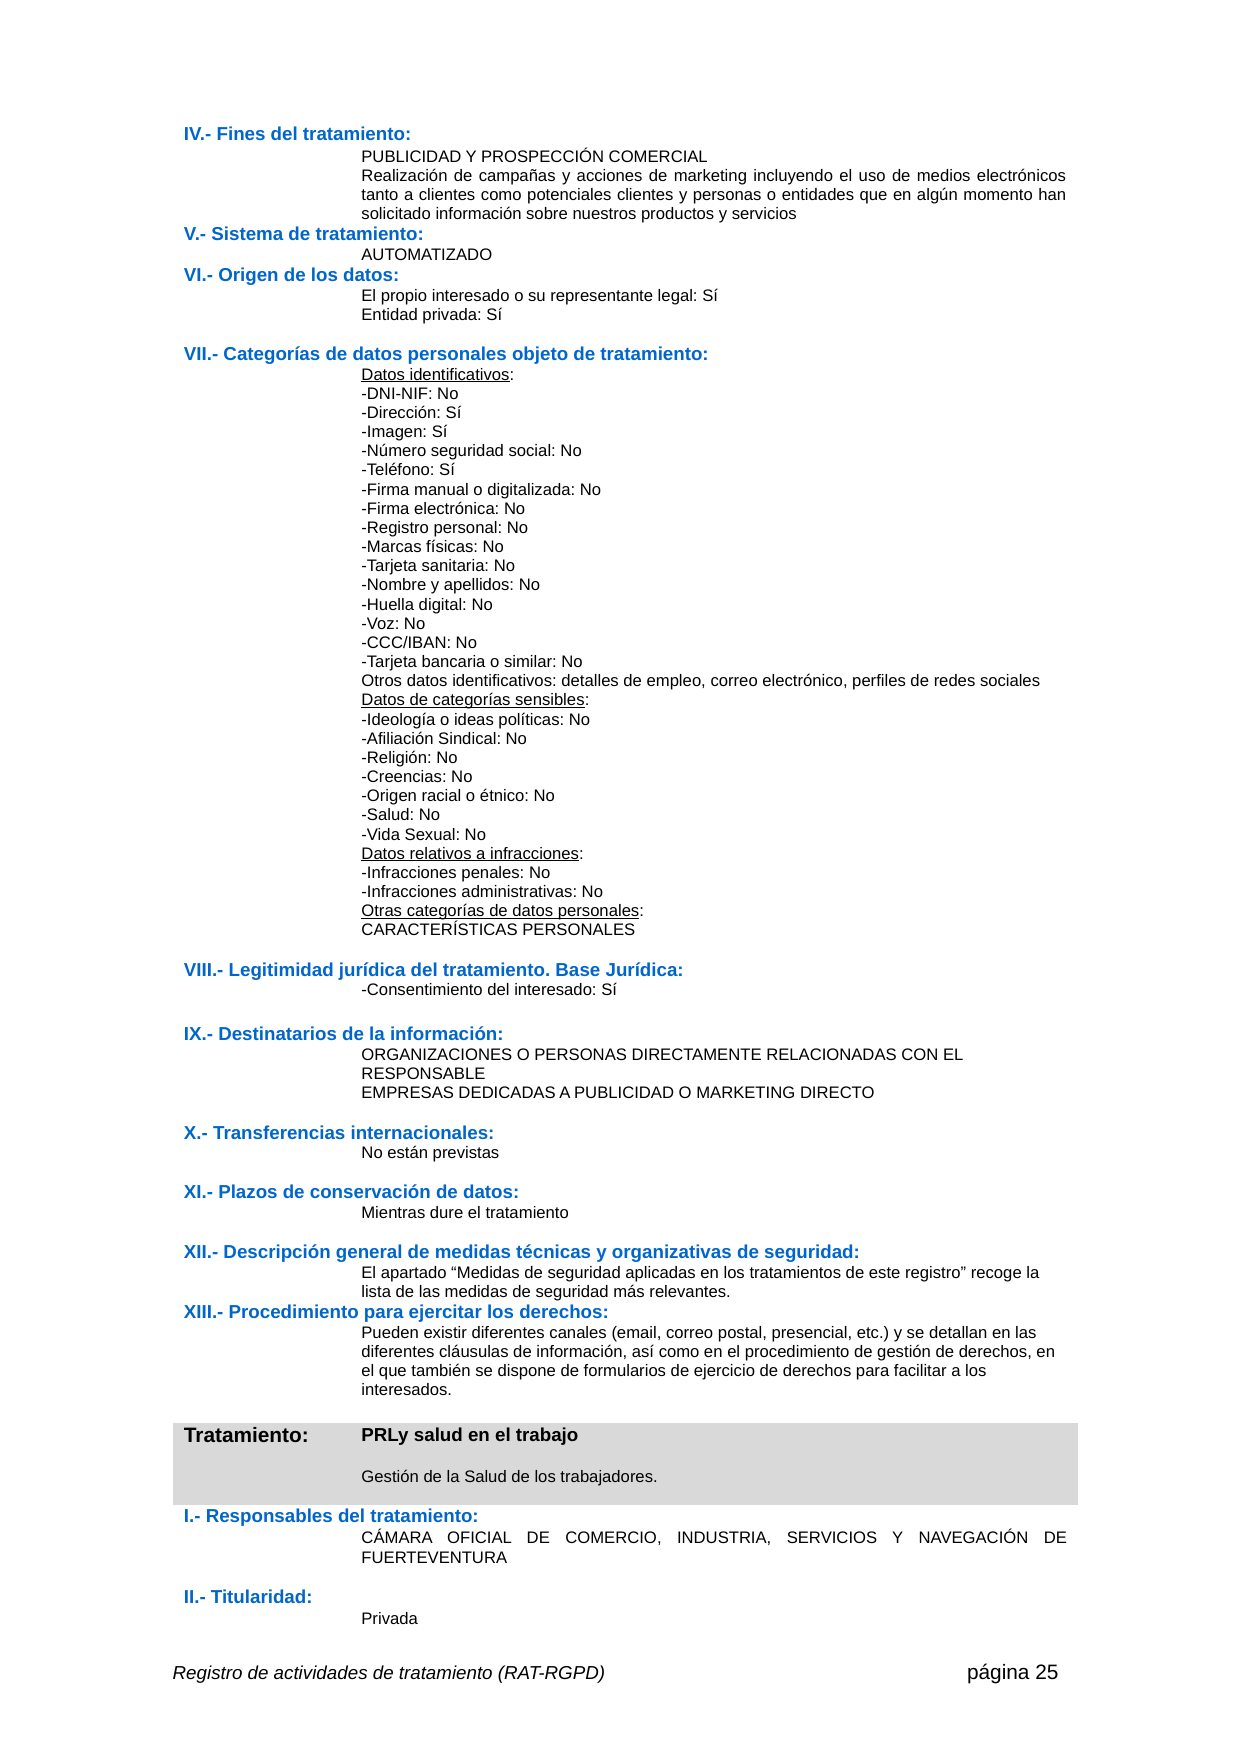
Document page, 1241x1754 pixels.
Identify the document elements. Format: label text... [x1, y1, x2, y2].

table_cell I.- Responsables del tratamiento: [173, 1505, 1078, 1528]
table_cell [173, 1045, 350, 1121]
table_cell [173, 146, 350, 223]
table_cell -Consentimiento del interesado: Sí [350, 980, 1078, 1023]
table_cell Pueden existir diferentes canales (email, correo postal, presencial, etc.) y se detallan en las diferentes cláusulas de información, así como en el procedimiento de gestión de derechos, en el que también se dispone de formularios de ejercicio de derechos para facilitar a los interesados. [350, 1323, 1078, 1399]
table_cell PUBLICIDAD Y PROSPECCIÓN COMERCIAL Realización de campañas y acciones de marketing incluyendo el uso de medios electrónicos tanto a clientes como potenciales clientes y personas o entidades que en algún momento han solicitado información sobre nuestros productos y servicios [350, 146, 1078, 223]
table_cell VIII.- Legitimidad jurídica del tratamiento. Base Jurídica: [173, 959, 1078, 980]
table_header Tratamiento: [173, 1423, 350, 1505]
table_cell [173, 364, 350, 958]
table_cell [173, 245, 350, 264]
table_cell Datos identificativos: -DNI-NIF: No -Dirección: Sí -Imagen: Sí -Número seguridad social: No -Teléfono: Sí -Firma manual o digitalizada: No -Firma electrónica: No -Registro personal: No -Marcas físicas: No -Tarjeta sanitaria: No -Nombre y apellidos: No -Huella digital: No -Voz: No -CCC/IBAN: No -Tarjeta bancaria o similar: No Otros datos identificativos: detalles de empleo, correo electrónico, perfiles de redes sociales Datos de categorías sensibles: -Ideología o ideas políticas: No -Afiliación Sindical: No -Religión: No -Creencias: No -Origen racial o étnico: No -Salud: No -Vida Sexual: No Datos relativos a infracciones: -Infracciones penales: No -Infracciones administrativas: No Otras categorías de datos personales: CARACTERÍSTICAS PERSONALES [350, 364, 1078, 958]
table_cell [173, 1609, 350, 1633]
table_cell XII.- Descripción general de medidas técnicas y organizativas de seguridad: [173, 1241, 1078, 1263]
table_header PRLy salud en el trabajo Gestión de la Salud de los trabajadores. [350, 1423, 1078, 1505]
table_cell [173, 1143, 350, 1181]
table_cell XIII.- Procedimiento para ejercitar los derechos: [173, 1301, 1078, 1323]
table_cell IX.- Destinatarios de la información: [173, 1023, 1078, 1045]
table_cell ORGANIZACIONES O PERSONAS DIRECTAMENTE RELACIONADAS CON EL RESPONSABLE EMPRESAS DEDICADAS A PUBLICIDAD O MARKETING DIRECTO [350, 1045, 1078, 1121]
table_cell El propio interesado o su representante legal: Sí Entidad privada: Sí [350, 285, 1078, 343]
table_cell [173, 1323, 350, 1399]
table_cell II.- Titularidad: [173, 1586, 1078, 1609]
table_cell VII.- Categorías de datos personales objeto de tratamiento: [173, 343, 1078, 364]
table_cell El apartado “Medidas de seguridad aplicadas en los tratamientos de este registro” recoge la lista de las medidas de seguridad más relevantes. [350, 1263, 1078, 1301]
table_cell V.- Sistema de tratamiento: [173, 223, 1078, 244]
table_cell Privada [350, 1609, 1078, 1633]
table_cell [173, 285, 350, 343]
table_cell [173, 1528, 350, 1586]
table_cell X.- Transferencias internacionales: [173, 1121, 1078, 1143]
table_cell No están previstas [350, 1143, 1078, 1181]
table_cell VI.- Origen de los datos: [173, 264, 1078, 285]
table_cell IV.- Fines del tratamiento: [173, 123, 1078, 146]
table_cell XI.- Plazos de conservación de datos: [173, 1181, 1078, 1203]
table_cell AUTOMATIZADO [350, 245, 1078, 264]
table_cell Mientras dure el tratamiento [350, 1203, 1078, 1241]
table_cell CÁMARA OFICIAL DE COMERCIO, INDUSTRIA, SERVICIOS Y NAVEGACIÓN DE FUERTEVENTURA [350, 1528, 1078, 1586]
table_cell [173, 1263, 350, 1301]
table_cell [173, 980, 350, 1023]
table_cell [173, 1203, 350, 1241]
